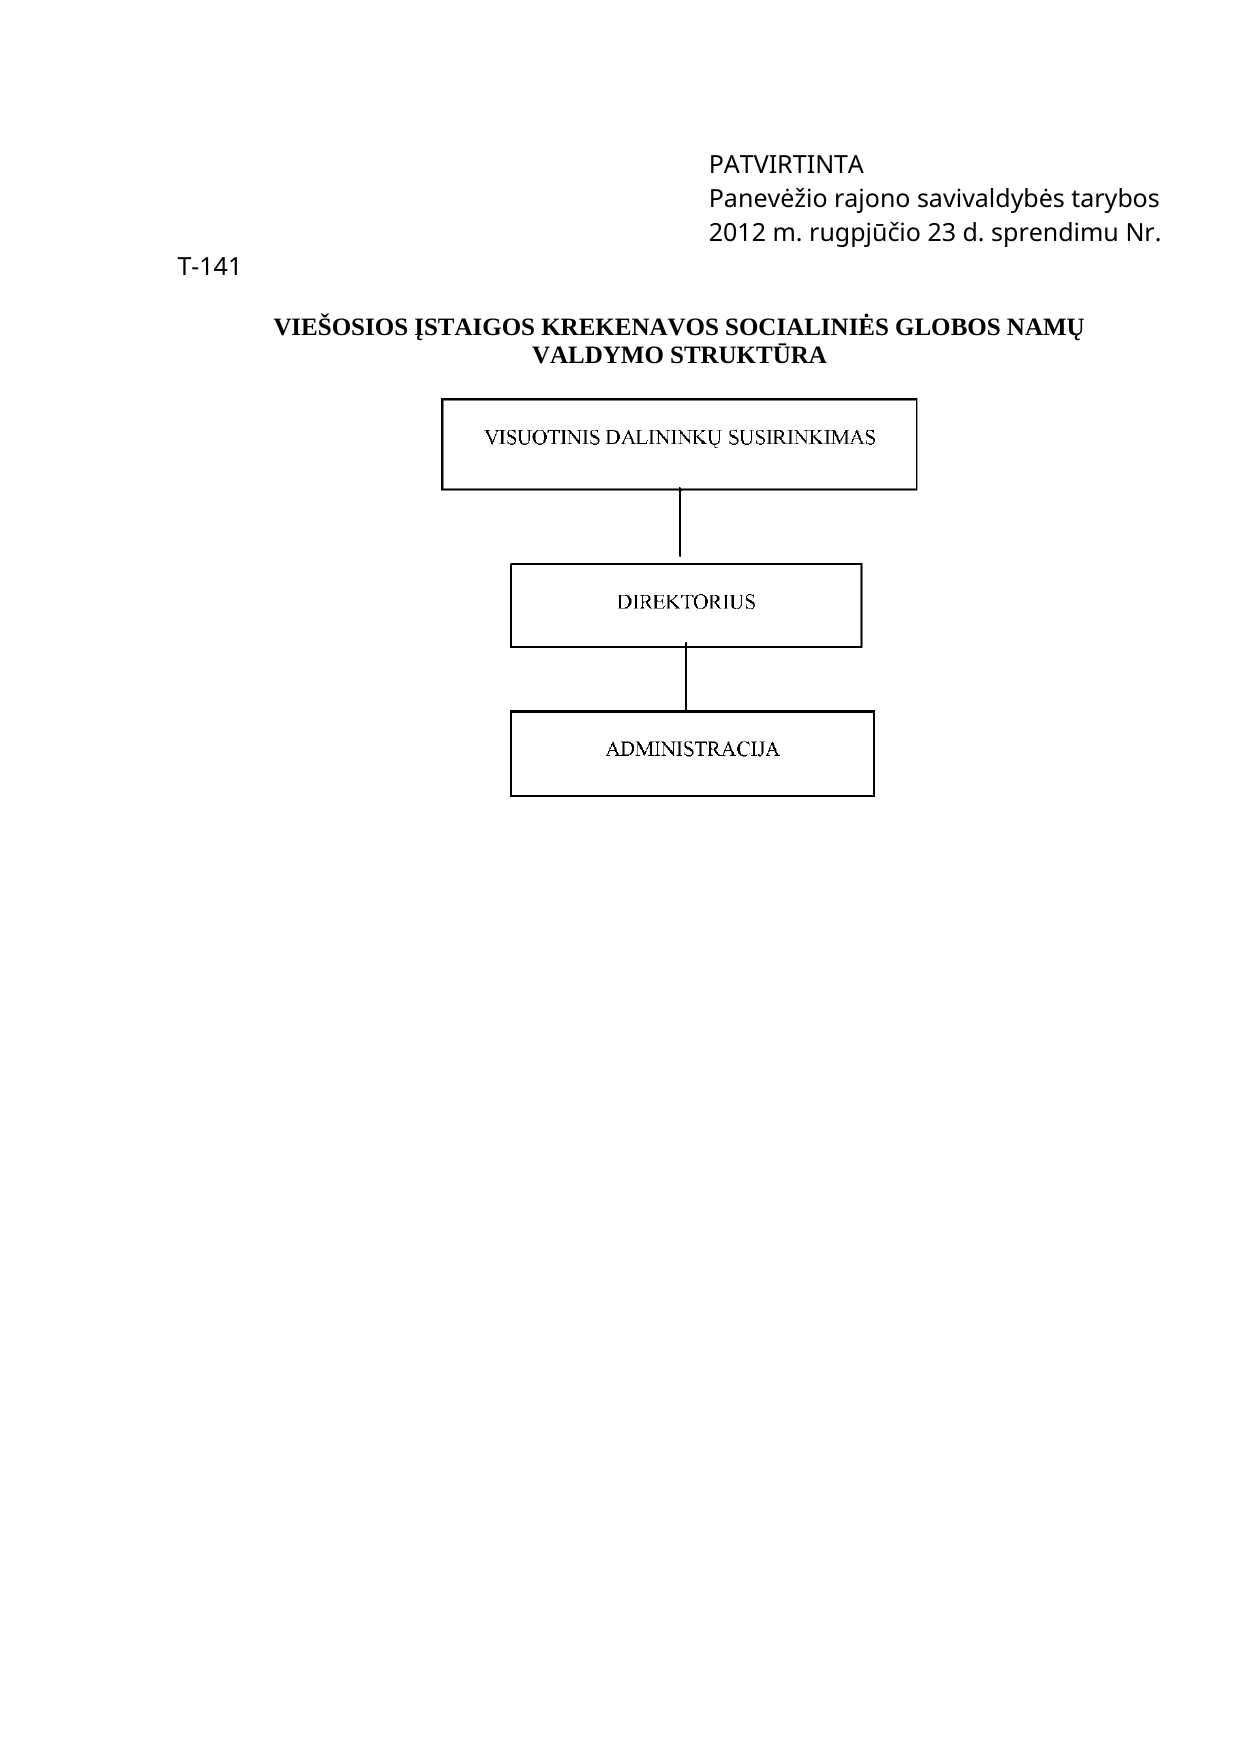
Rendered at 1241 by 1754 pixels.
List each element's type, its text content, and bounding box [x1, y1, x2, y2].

text Panevėžio rajono savivaldybės tarybos [177, 181, 1181, 215]
text VIEŠOSIOS ĮSTAIGOS KREKENAVOS SOCIALINIĖS GLOBOS NAMŲ [177, 312, 1181, 341]
text PATVIRTINTA [177, 147, 1181, 181]
text VALDYMO STRUKTŪRA [177, 341, 1181, 369]
text 2012 m. rugpjūčio 23 d. sprendimu Nr. T-141 [177, 215, 1181, 283]
